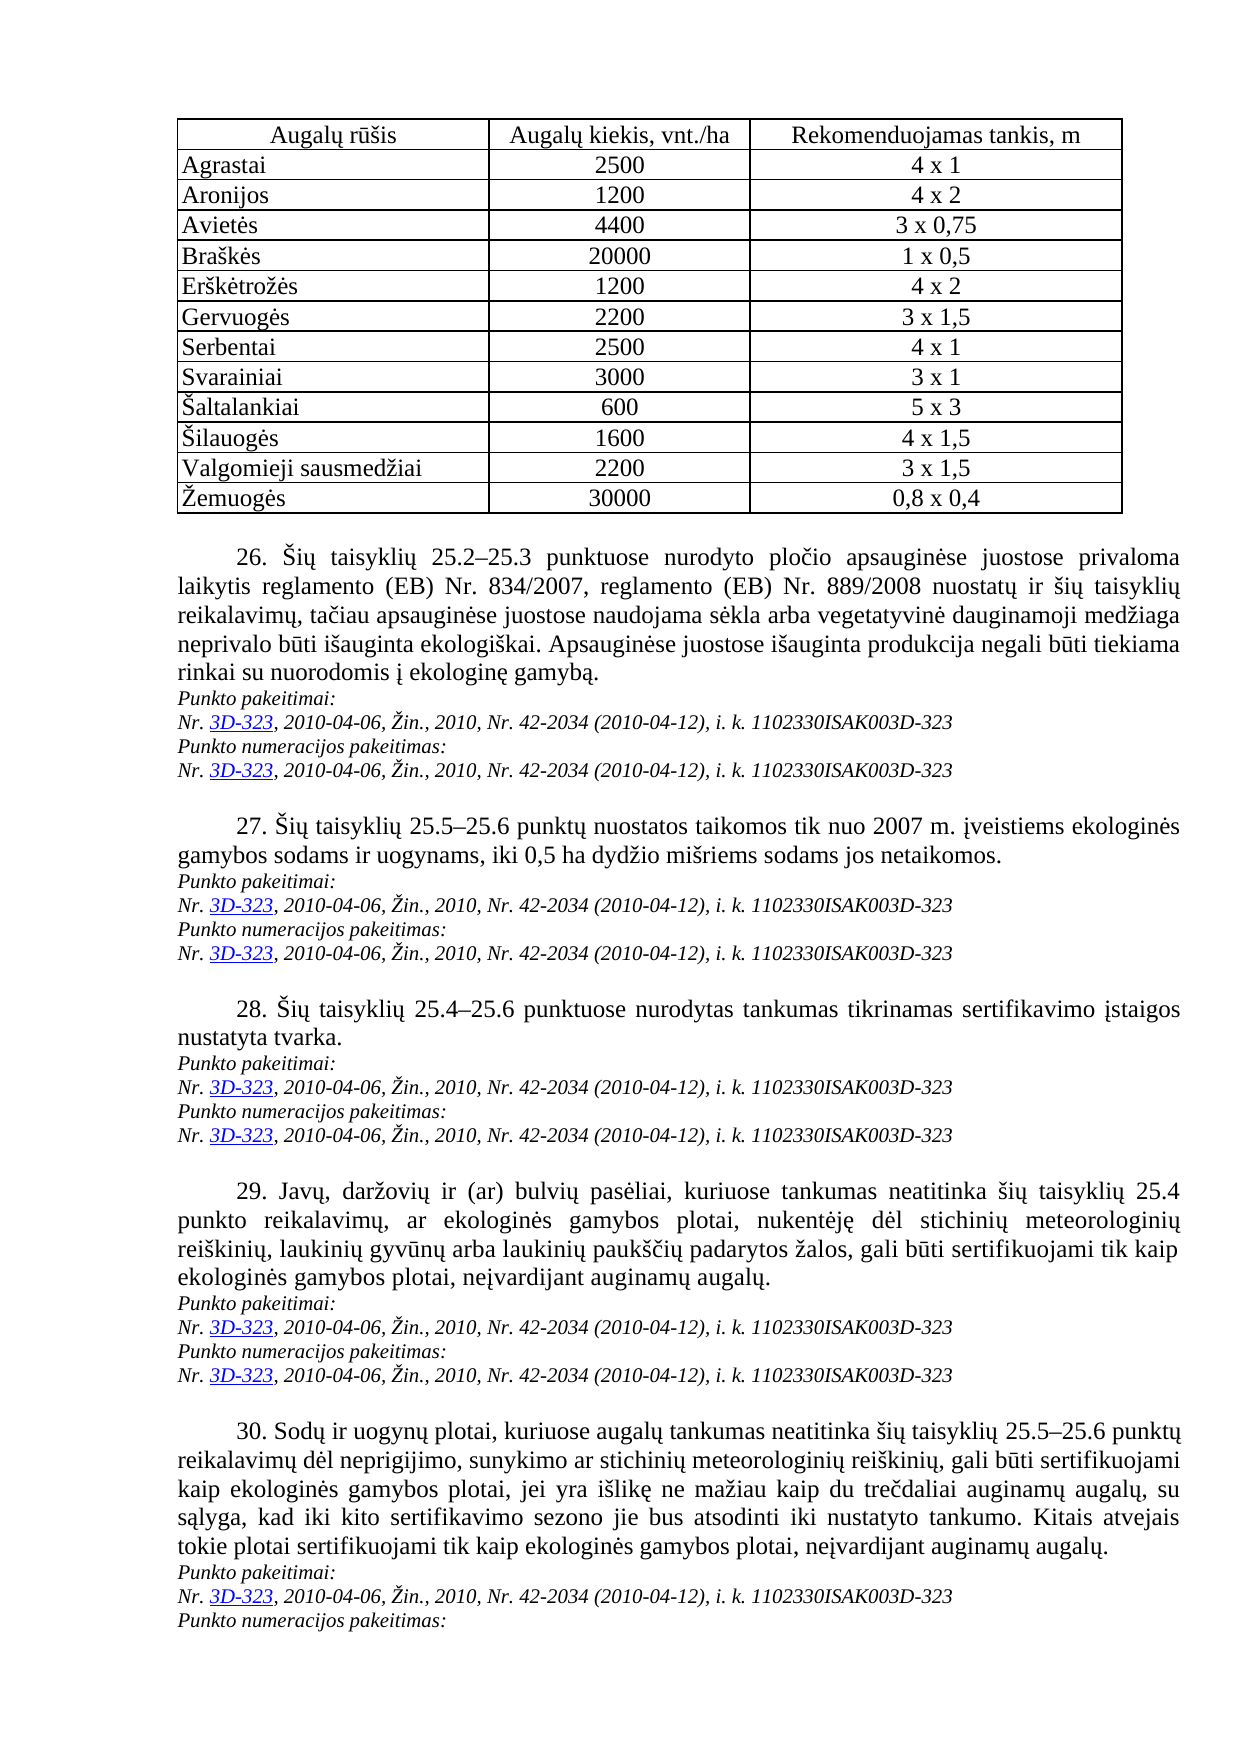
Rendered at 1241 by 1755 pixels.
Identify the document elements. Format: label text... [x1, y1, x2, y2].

text Nr. 3D-323, 2010-04-06, Žin., 2010, Nr. 42-2034 (2010-04-12), i. k. 1102330ISAK003D-323 [177, 1363, 1181, 1387]
table_cell 1600 [490, 423, 749, 452]
text Punkto pakeitimai: [177, 686, 1181, 710]
text Nr. 3D-323, 2010-04-06, Žin., 2010, Nr. 42-2034 (2010-04-12), i. k. 1102330ISAK003D-323 [177, 1315, 1181, 1339]
text Punkto pakeitimai: [177, 1291, 1181, 1315]
table_header Augalų kiekis, vnt./ha [490, 120, 749, 148]
text 27. Šių taisyklių 25.5–25.6 punktų nuostatos taikomos tik nuo 2007 m. įveistiems ekologinės gamybos sodams ir uogynams, iki 0,5 ha dydžio mišriems sodams jos netaikomos. [177, 811, 1181, 869]
text 26. Šių taisyklių 25.2–25.3 punktuose nurodyto pločio apsauginėse juostose privaloma laikytis reglamento (EB) Nr. 834/2007, reglamento (EB) Nr. 889/2008 nuostatų ir šių taisyklių reikalavimų, tačiau apsauginėse juostose naudojama sėkla arba vegetatyvinė dauginamoji medžiaga neprivalo būti išauginta ekologiškai. Apsauginėse juostose išauginta produkcija negali būti tiekiama rinkai su nuorodomis į ekologinę gamybą. [177, 542, 1181, 686]
table_cell 4 x 1 [751, 332, 1121, 361]
table_cell 4 x 2 [751, 271, 1121, 300]
table_cell Erškėtrožės [178, 271, 488, 300]
table_cell 1 x 0,5 [751, 241, 1121, 270]
table_cell 1200 [490, 180, 749, 209]
table_cell 3 x 1,5 [751, 302, 1121, 330]
table_cell 3000 [490, 362, 749, 391]
text Punkto numeracijos pakeitimas: [177, 734, 1181, 758]
table_cell 2200 [490, 453, 749, 482]
table_cell 0,8 x 0,4 [751, 483, 1121, 512]
text 29. Javų, daržovių ir (ar) bulvių pasėliai, kuriuose tankumas neatitinka šių taisyklių 25.4 punkto reikalavimų, ar ekologinės gamybos plotai, nukentėję dėl stichinių meteorologinių reiškinių, laukinių gyvūnų arba laukinių paukščių padarytos žalos, gali būti sertifikuojami tik kaip ekologinės gamybos plotai, neįvardijant auginamų augalų. [177, 1176, 1181, 1291]
text Punkto pakeitimai: [177, 1560, 1181, 1584]
table_cell Braškės [178, 241, 488, 270]
table_cell Agrastai [178, 150, 488, 179]
text 28. Šių taisyklių 25.4–25.6 punktuose nurodytas tankumas tikrinamas sertifikavimo įstaigos nustatyta tvarka. [177, 994, 1181, 1051]
text Punkto pakeitimai: [177, 869, 1181, 893]
table_cell 3 x 1 [751, 362, 1121, 391]
table_cell Gervuogės [178, 302, 488, 330]
table_cell 1200 [490, 271, 749, 300]
table_cell 3 x 1,5 [751, 453, 1121, 482]
table_cell 600 [490, 393, 749, 421]
table_header Rekomenduojamas tankis, m [751, 120, 1121, 148]
text Nr. 3D-323, 2010-04-06, Žin., 2010, Nr. 42-2034 (2010-04-12), i. k. 1102330ISAK003D-323 [177, 893, 1181, 917]
text Nr. 3D-323, 2010-04-06, Žin., 2010, Nr. 42-2034 (2010-04-12), i. k. 1102330ISAK003D-323 [177, 1075, 1181, 1099]
text Nr. 3D-323, 2010-04-06, Žin., 2010, Nr. 42-2034 (2010-04-12), i. k. 1102330ISAK003D-323 [177, 710, 1181, 734]
table_cell 3 x 0,75 [751, 211, 1121, 239]
text Punkto numeracijos pakeitimas: [177, 917, 1181, 941]
table_header Augalų rūšis [178, 120, 488, 148]
table_cell Serbentai [178, 332, 488, 361]
table_cell Žemuogės [178, 483, 488, 512]
table_cell Aronijos [178, 180, 488, 209]
text Punkto numeracijos pakeitimas: [177, 1099, 1181, 1123]
table_cell Svarainiai [178, 362, 488, 391]
table_cell 2500 [490, 332, 749, 361]
table_cell 5 x 3 [751, 393, 1121, 421]
table_cell 4 x 1 [751, 150, 1121, 179]
table_cell 4 x 1,5 [751, 423, 1121, 452]
text Punkto numeracijos pakeitimas: [177, 1339, 1181, 1363]
text Nr. 3D-323, 2010-04-06, Žin., 2010, Nr. 42-2034 (2010-04-12), i. k. 1102330ISAK003D-323 [177, 758, 1181, 782]
table_cell 30000 [490, 483, 749, 512]
text Punkto numeracijos pakeitimas: [177, 1608, 1181, 1632]
text Punkto pakeitimai: [177, 1051, 1181, 1075]
table_cell 4400 [490, 211, 749, 239]
table_cell Avietės [178, 211, 488, 239]
table_cell 4 x 2 [751, 180, 1121, 209]
table_cell 2500 [490, 150, 749, 179]
table_cell 20000 [490, 241, 749, 270]
table_cell 2200 [490, 302, 749, 330]
text Nr. 3D-323, 2010-04-06, Žin., 2010, Nr. 42-2034 (2010-04-12), i. k. 1102330ISAK003D-323 [177, 941, 1181, 965]
table_cell Šilauogės [178, 423, 488, 452]
table_cell Šaltalankiai [178, 393, 488, 421]
table_cell Valgomieji sausmedžiai [178, 453, 488, 482]
text Nr. 3D-323, 2010-04-06, Žin., 2010, Nr. 42-2034 (2010-04-12), i. k. 1102330ISAK003D-323 [177, 1123, 1181, 1147]
text 30. Sodų ir uogynų plotai, kuriuose augalų tankumas neatitinka šių taisyklių 25.5–25.6 punktų reikalavimų dėl neprigijimo, sunykimo ar stichinių meteorologinių reiškinių, gali būti sertifikuojami kaip ekologinės gamybos plotai, jei yra išlikę ne mažiau kaip du trečdaliai auginamų augalų, su sąlyga, kad iki kito sertifikavimo sezono jie bus atsodinti iki nustatyto tankumo. Kitais atvejais tokie plotai sertifikuojami tik kaip ekologinės gamybos plotai, neįvardijant auginamų augalų. [177, 1416, 1181, 1560]
text Nr. 3D-323, 2010-04-06, Žin., 2010, Nr. 42-2034 (2010-04-12), i. k. 1102330ISAK003D-323 [177, 1584, 1181, 1608]
